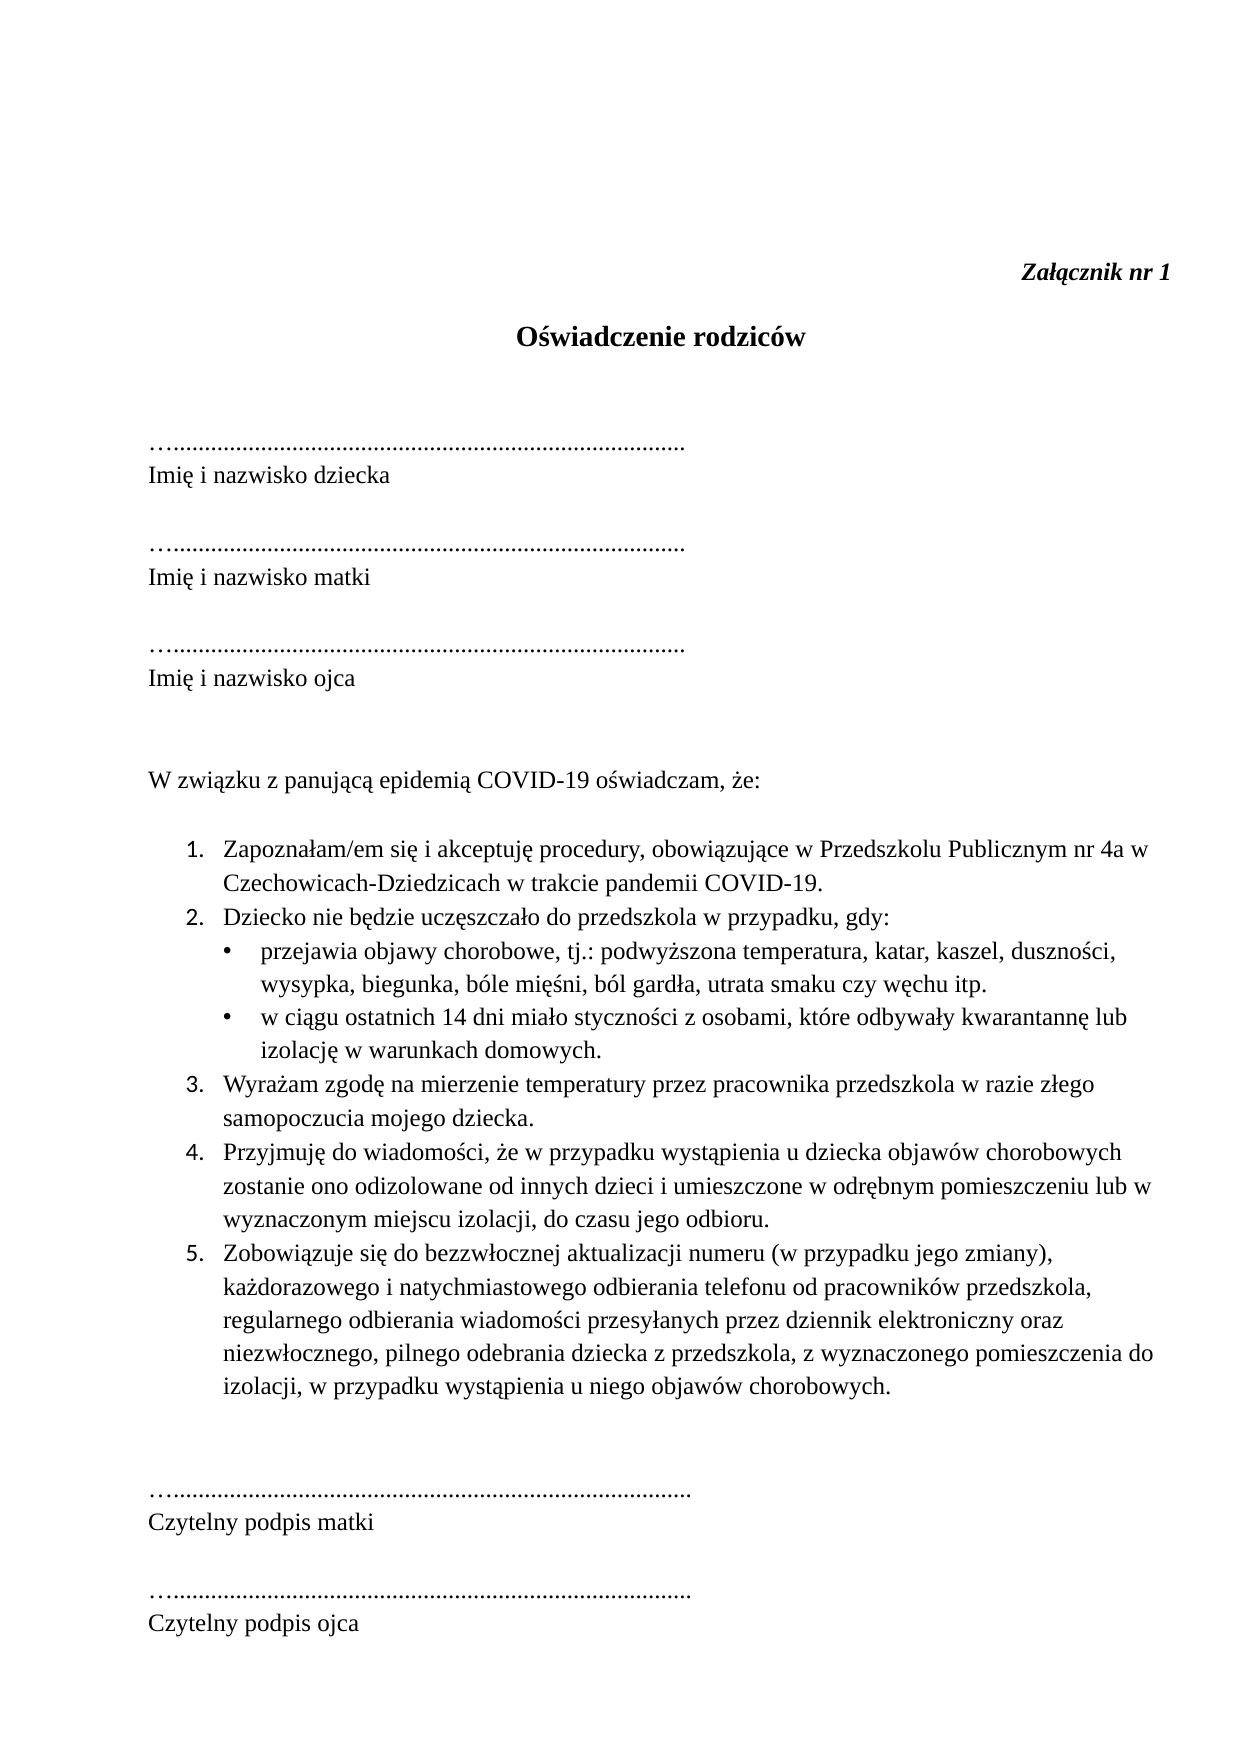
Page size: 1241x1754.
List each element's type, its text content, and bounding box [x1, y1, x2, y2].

list ….................................................................................. [148, 528, 1174, 557]
list Oświadczenie rodziców [148, 319, 1174, 352]
list Zapoznałam/em się i akceptuję procedury, obowiązujące w Przedszkolu Publicznym nr 4a w Czechowicach-Dziedzicach w trakcie pandemii COVID-19. [185, 834, 1174, 897]
list Imię i nazwisko dziecka [148, 461, 1174, 489]
list przejawia objawy chorobowe, tj.: podwyższona temperatura, katar, kaszel, duszności, wysypka, biegunka, bóle mięśni, ból gardła, utrata smaku czy węchu itp. [223, 936, 1174, 998]
list Czytelny podpis ojca [148, 1608, 1174, 1637]
list Imię i nazwisko ojca [148, 663, 1174, 691]
text Załącznik nr 1 [73, 257, 1174, 286]
list Dziecko nie będzie uczęszczało do przedszkola w przypadku, gdy: [185, 901, 1174, 932]
list w ciągu ostatnich 14 dni miało styczności z osobami, które odbywały kwarantannę lub izolację w warunkach domowych. [223, 1002, 1174, 1064]
list Wyrażam zgodę na mierzenie temperatury przez pracownika przedszkola w razie złego samopoczucia mojego dziecka. [185, 1068, 1174, 1132]
list W związku z panującą epidemią COVID-19 oświadczam, że: [148, 766, 1174, 794]
list Przyjmuję do wiadomości, że w przypadku wystąpienia u dziecka objawów chorobowych zostanie ono odizolowane od innych dzieci i umieszczone w odrębnym pomieszczeniu lub w wyznaczonym miejscu izolacji, do czasu jego odbioru. [185, 1136, 1174, 1233]
list Zobowiązuje się do bezzwłocznej aktualizacji numeru (w przypadku jego zmiany), każdorazowego i natychmiastowego odbierania telefonu od pracowników przedszkola, regularnego odbierania wiadomości przesyłanych przez dziennik elektroniczny oraz niezwłocznego, pilnego odebrania dziecka z przedszkola, z wyznaczonego pomieszczenia do izolacji, w przypadku wystąpienia u niego objawów chorobowych. [185, 1237, 1174, 1400]
list …................................................................................... [148, 1575, 1174, 1604]
list ….................................................................................. [148, 427, 1174, 456]
list Czytelny podpis matki [148, 1507, 1174, 1536]
list ….................................................................................. [148, 629, 1174, 658]
list …................................................................................... [148, 1474, 1174, 1503]
list Imię i nazwisko matki [148, 562, 1174, 590]
